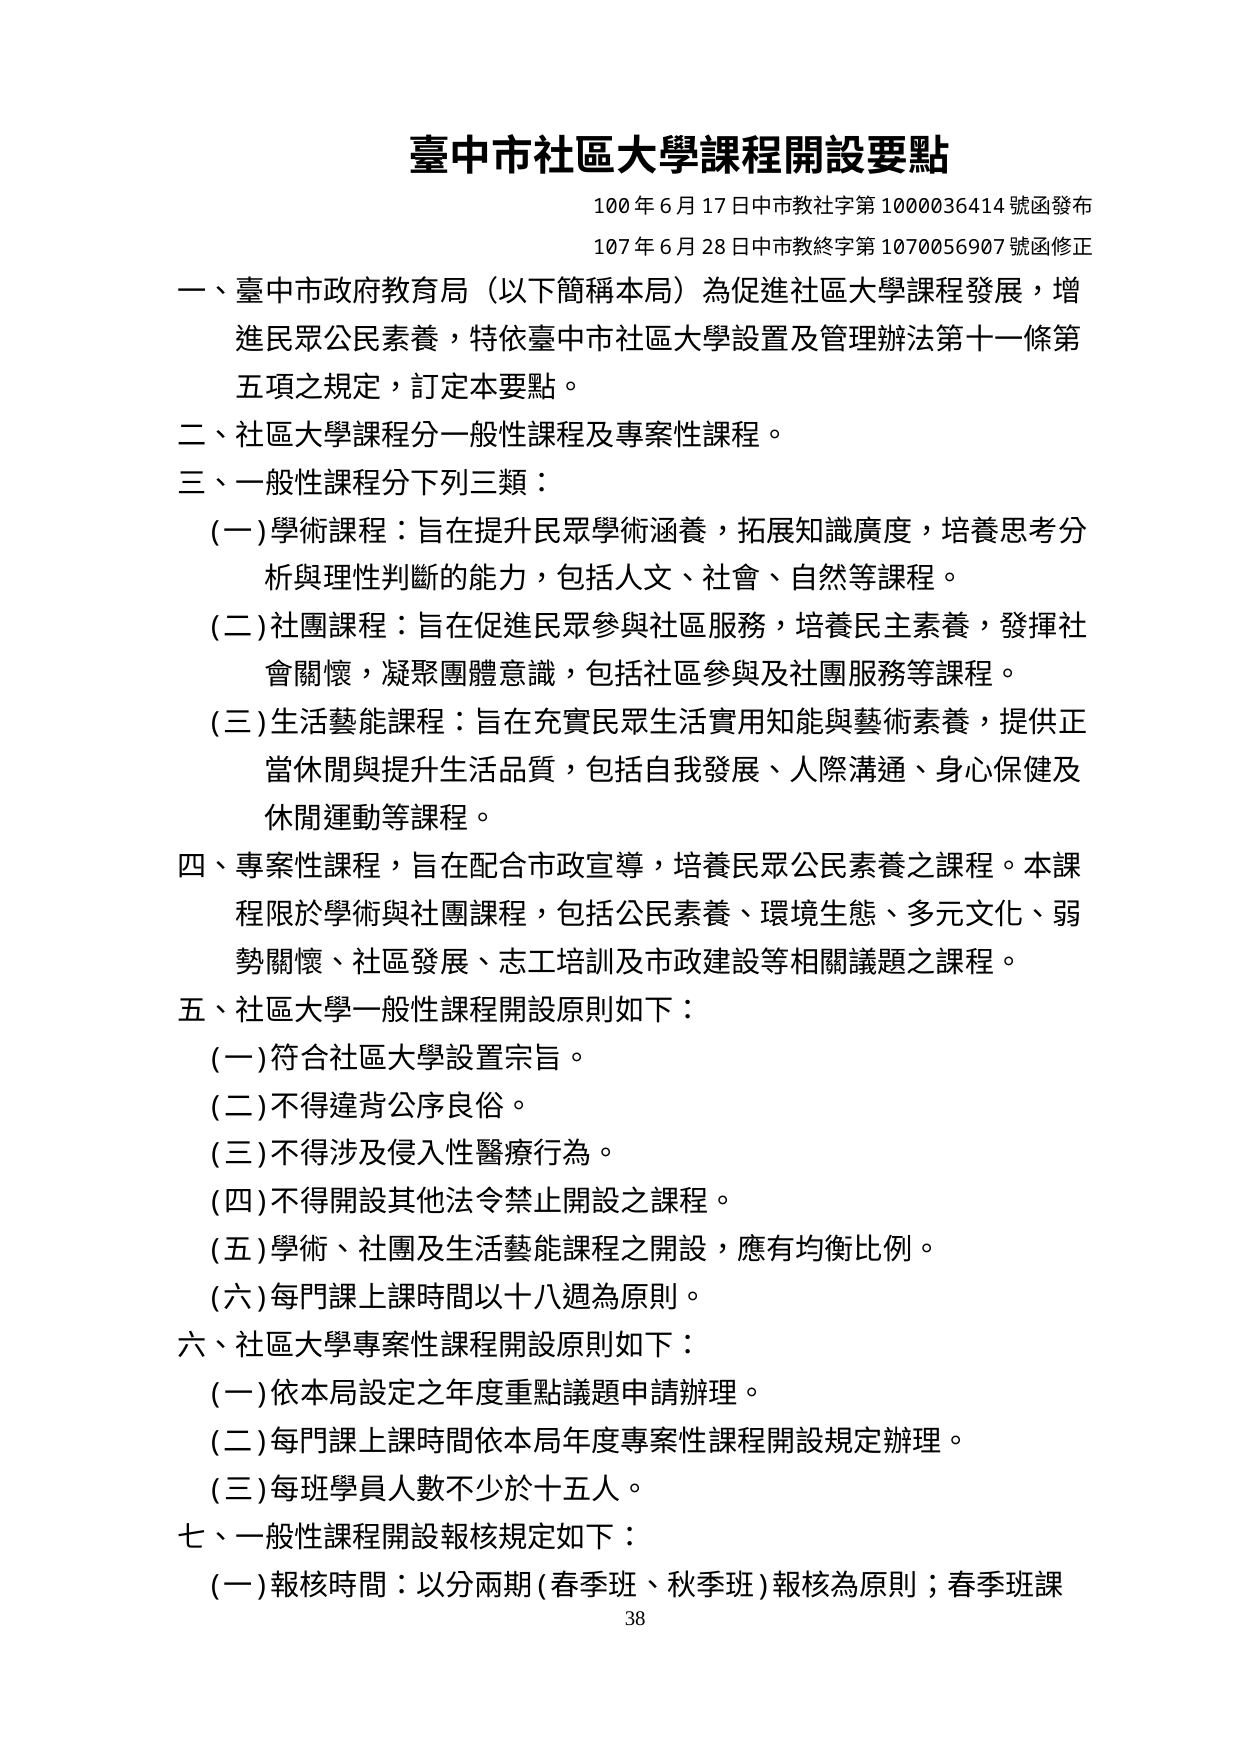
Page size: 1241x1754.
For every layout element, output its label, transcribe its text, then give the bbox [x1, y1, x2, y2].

text 四、專案性課程，旨在配合市政宣導，培養民眾公民素養之課程。本課程限於學術與社團課程，包括公民素養、環境生態、多元文化、弱勢關懷、社區發展、志工培訓及市政建設等相關議題之課程。 [177, 838, 1092, 982]
text 一、臺中市政府教育局（以下簡稱本局）為促進社區大學課程發展，增進民眾公民素養，特依臺中市社區大學設置及管理辦法第十一條第五項之規定，訂定本要點。 [177, 263, 1092, 407]
text (一)報核時間：以分兩期(春季班、秋季班)報核為原則；春季班課 [206, 1557, 1092, 1605]
text 五、社區大學一般性課程開設原則如下： [177, 982, 1092, 1030]
text (二)不得違背公序良俗。 [177, 1078, 1092, 1126]
text 100年6月17日中市教社字第1000036414號函發布 [265, 180, 1092, 221]
text 二、社區大學課程分一般性課程及專案性課程。 [177, 407, 1092, 455]
text (三)每班學員人數不少於十五人。 [177, 1461, 1092, 1509]
text (三)不得涉及侵入性醫療行為。 [177, 1126, 1092, 1173]
text (二)每門課上課時間依本局年度專案性課程開設規定辦理。 [206, 1413, 1092, 1461]
text 107年6月28日中市教終字第1070056907號函修正 [265, 221, 1092, 263]
text (六)每門課上課時間以十八週為原則。 [206, 1269, 1092, 1317]
text (三)生活藝能課程：旨在充實民眾生活實用知能與藝術素養，提供正當休閒與提升生活品質，包括自我發展、人際溝通、身心保健及休閒運動等課程。 [206, 694, 1092, 838]
text (一)學術課程：旨在提升民眾學術涵養，拓展知識廣度，培養思考分析與理性判斷的能力，包括人文、社會、自然等課程。 [206, 503, 1092, 598]
text 七、一般性課程開設報核規定如下： [177, 1509, 1092, 1557]
text (一)符合社區大學設置宗旨。 [177, 1030, 1092, 1078]
text (二)社團課程：旨在促進民眾參與社區服務，培養民主素養，發揮社會關懷，凝聚團體意識，包括社區參與及社團服務等課程。 [206, 598, 1092, 694]
text 臺中市社區大學課程開設要點 [265, 132, 1092, 180]
text (一)依本局設定之年度重點議題申請辦理。 [177, 1365, 1092, 1413]
text (五)學術、社團及生活藝能課程之開設，應有均衡比例。 [206, 1221, 1092, 1269]
text 三、一般性課程分下列三類： [177, 455, 1092, 503]
text 六、社區大學專案性課程開設原則如下： [177, 1317, 1092, 1365]
text (四)不得開設其他法令禁止開設之課程。 [177, 1173, 1092, 1221]
